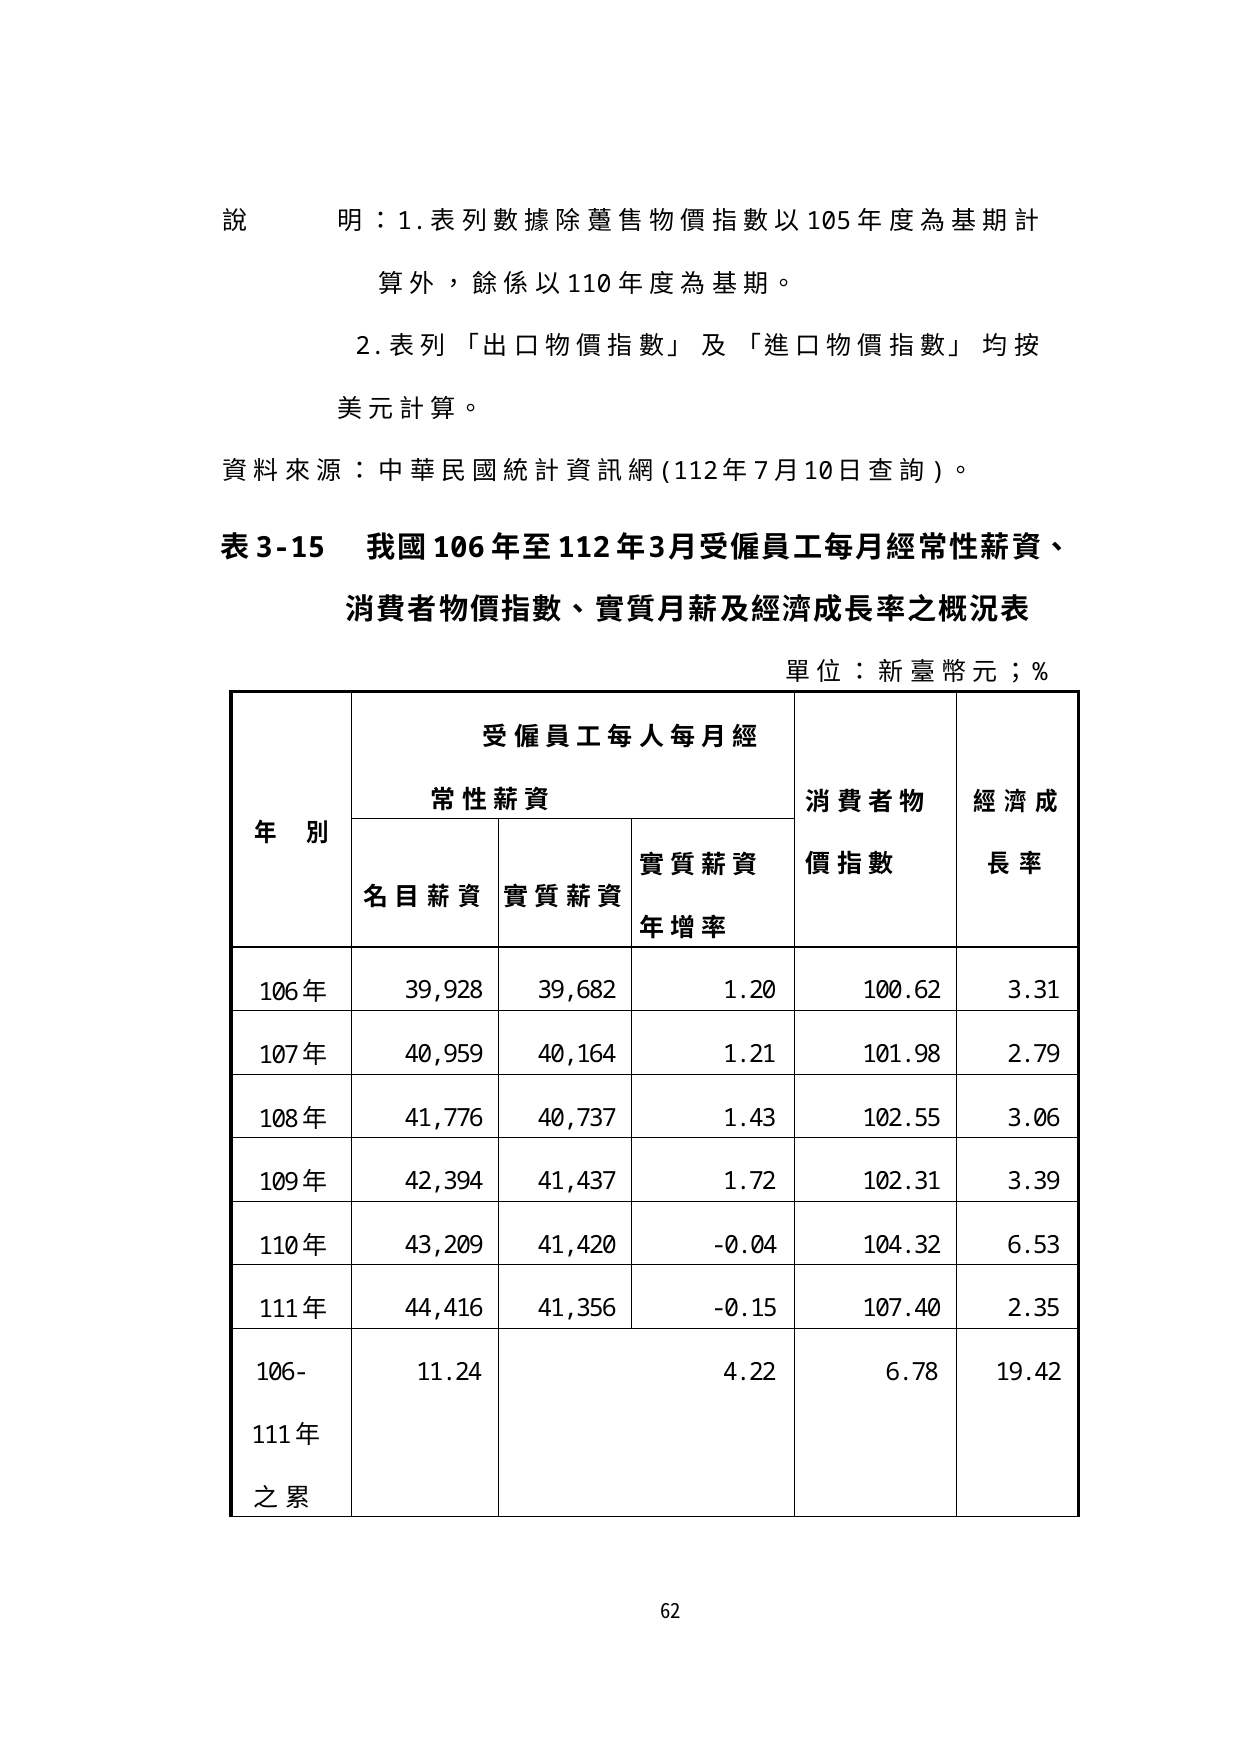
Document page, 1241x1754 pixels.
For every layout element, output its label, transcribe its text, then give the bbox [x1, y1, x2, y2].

table_cell 106年 [233, 948, 351, 1010]
table_cell 106-111年之累 [233, 1329, 351, 1516]
table_cell 19.42 [957, 1329, 1077, 1516]
table_cell 2.35 [957, 1265, 1077, 1328]
table_cell 11.24 [352, 1329, 498, 1516]
table_cell 40,164 [499, 1011, 631, 1073]
table_cell 42,394 [352, 1138, 498, 1201]
table_header 年 別 [233, 693, 351, 946]
table_cell -0.04 [632, 1202, 794, 1264]
table_cell 44,416 [352, 1265, 498, 1328]
table_cell 3.31 [957, 948, 1077, 1010]
table_cell 107年 [233, 1011, 351, 1073]
table_cell 2.79 [957, 1011, 1077, 1073]
table_cell 實質薪資 [499, 819, 631, 946]
table_cell -0.15 [632, 1265, 794, 1328]
table_cell 3.06 [957, 1075, 1077, 1137]
table_cell 104.32 [795, 1202, 956, 1264]
table_header 受僱員工每人每月經常性薪資 [352, 693, 794, 818]
table_cell 1.43 [632, 1075, 794, 1137]
table_cell 41,776 [352, 1075, 498, 1137]
table_cell 名目薪資 [352, 819, 498, 946]
table_cell 1.20 [632, 948, 794, 1010]
text 資料來源：中華民國統計資訊網(112年7月10日查詢)。 [177, 427, 1063, 490]
table_cell 6.78 [795, 1329, 956, 1516]
table_cell 1.21 [632, 1011, 794, 1073]
table_cell 100.62 [795, 948, 956, 1010]
table_cell 108年 [233, 1075, 351, 1137]
table_cell 111年 [233, 1265, 351, 1328]
table_cell 102.55 [795, 1075, 956, 1137]
table_cell 102.31 [795, 1138, 956, 1201]
table_cell 實質薪資年增率 [632, 819, 794, 946]
table_cell 4.22 [499, 1329, 794, 1516]
table_cell 43,209 [352, 1202, 498, 1264]
table_header 經濟成長率 [957, 693, 1077, 946]
table_cell 1.72 [632, 1138, 794, 1201]
table_cell 110年 [233, 1202, 351, 1264]
table_cell 6.53 [957, 1202, 1077, 1264]
table_cell 101.98 [795, 1011, 956, 1073]
table_cell 39,928 [352, 948, 498, 1010]
table_cell 41,356 [499, 1265, 631, 1328]
table_cell 39,682 [499, 948, 631, 1010]
text 說 明：1.表列數據除躉售物價指數以105年度為基期計算外，餘係以110年度為基期。 [218, 177, 1063, 302]
table_cell 107.40 [795, 1265, 956, 1328]
table_cell 3.39 [957, 1138, 1077, 1201]
text 單位：新臺幣元；% [228, 628, 1063, 690]
table_cell 41,437 [499, 1138, 631, 1201]
table_cell 41,420 [499, 1202, 631, 1264]
text 2.表列「出口物價指數」及「進口物價指數」均按美元計算。 [333, 302, 1063, 427]
table_header 消費者物價指數 [795, 693, 956, 946]
table_cell 40,737 [499, 1075, 631, 1137]
text 表3-15 我國106年至112年3月受僱員工每月經常性薪資、消費者物價指數、實質月薪及經濟成長率之概況表 [218, 503, 1063, 628]
table_cell 40,959 [352, 1011, 498, 1073]
table_cell 109年 [233, 1138, 351, 1201]
